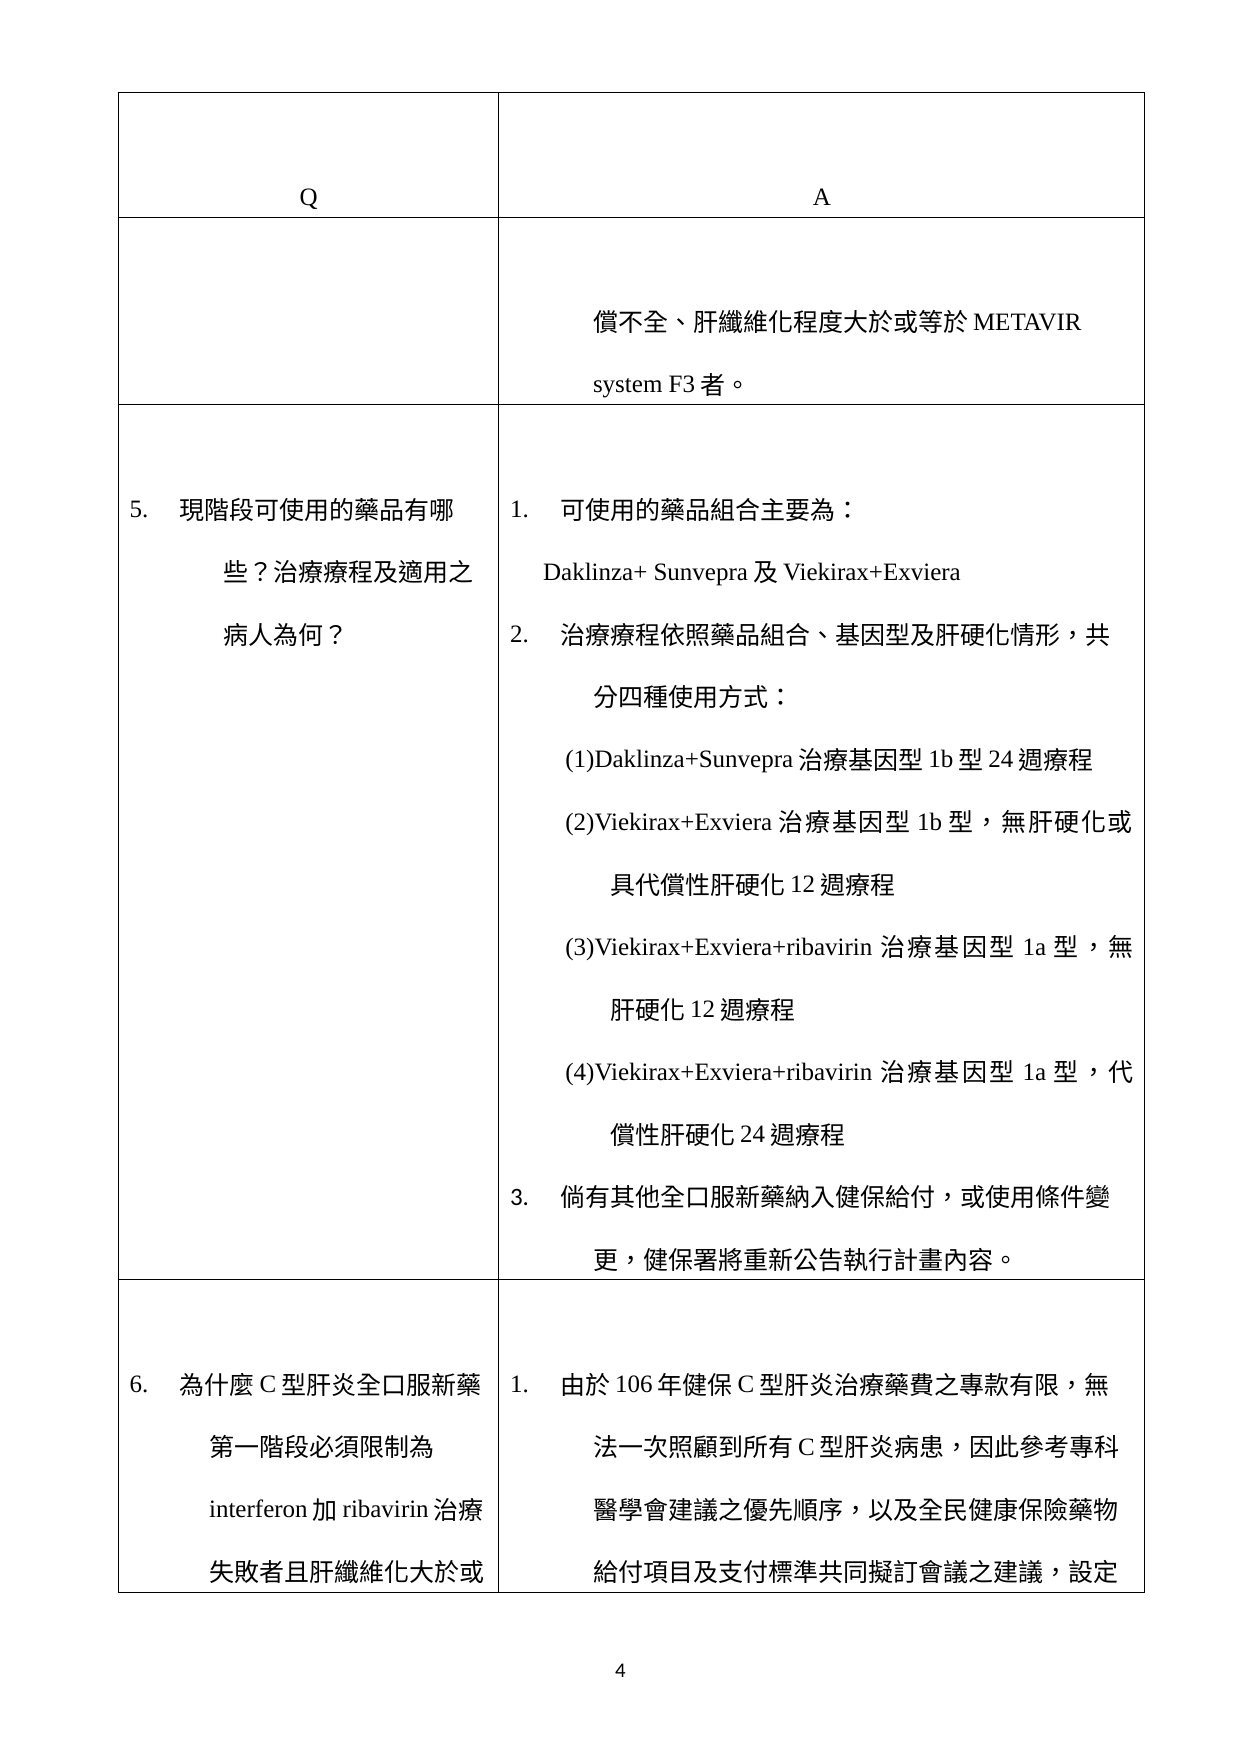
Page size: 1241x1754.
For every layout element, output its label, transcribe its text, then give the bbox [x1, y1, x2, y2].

table_cell 由於106年健保C型肝炎治療藥費之專款有限，無法一次照顧到所有C型肝炎病患，因此參考專科醫學會建議之優先順序，以及全民健康保險藥物給付項目及支付標準共同擬訂會議之建議，設定 [499, 1280, 1144, 1592]
table_cell 現階段可使用的藥品有哪些？治療療程及適用之病人為何？ [119, 405, 498, 1279]
table_header A [499, 93, 1144, 217]
table_cell [119, 218, 498, 404]
table_cell 可使用的藥品組合主要為： Daklinza+ Sunvepra及Viekirax+Exviera 治療療程依照藥品組合、基因型及肝硬化情形，共分四種使用方式： Daklinza+Sunvepra治療基因型1b型24週療程 Viekirax+Exviera治療基因型1b型，無肝硬化或具代償性肝硬化12週療程 Viekirax+Exviera+ribavirin治療基因型1a型，無肝硬化12週療程 Viekirax+Exviera+ribavirin治療基因型1a型，代償性肝硬化24週療程 倘有其他全口服新藥納入健保給付，或使用條件變更，健保署將重新公告執行計畫內容。 [499, 405, 1144, 1279]
table_header Q [119, 93, 498, 217]
table_cell 償不全、肝纖維化程度大於或等於METAVIR system F3者。 [499, 218, 1144, 404]
table_cell 為什麼C型肝炎全口服新藥第一階段必須限制為interferon加ribavirin治療失敗者且肝纖維化大於或 [119, 1280, 498, 1592]
